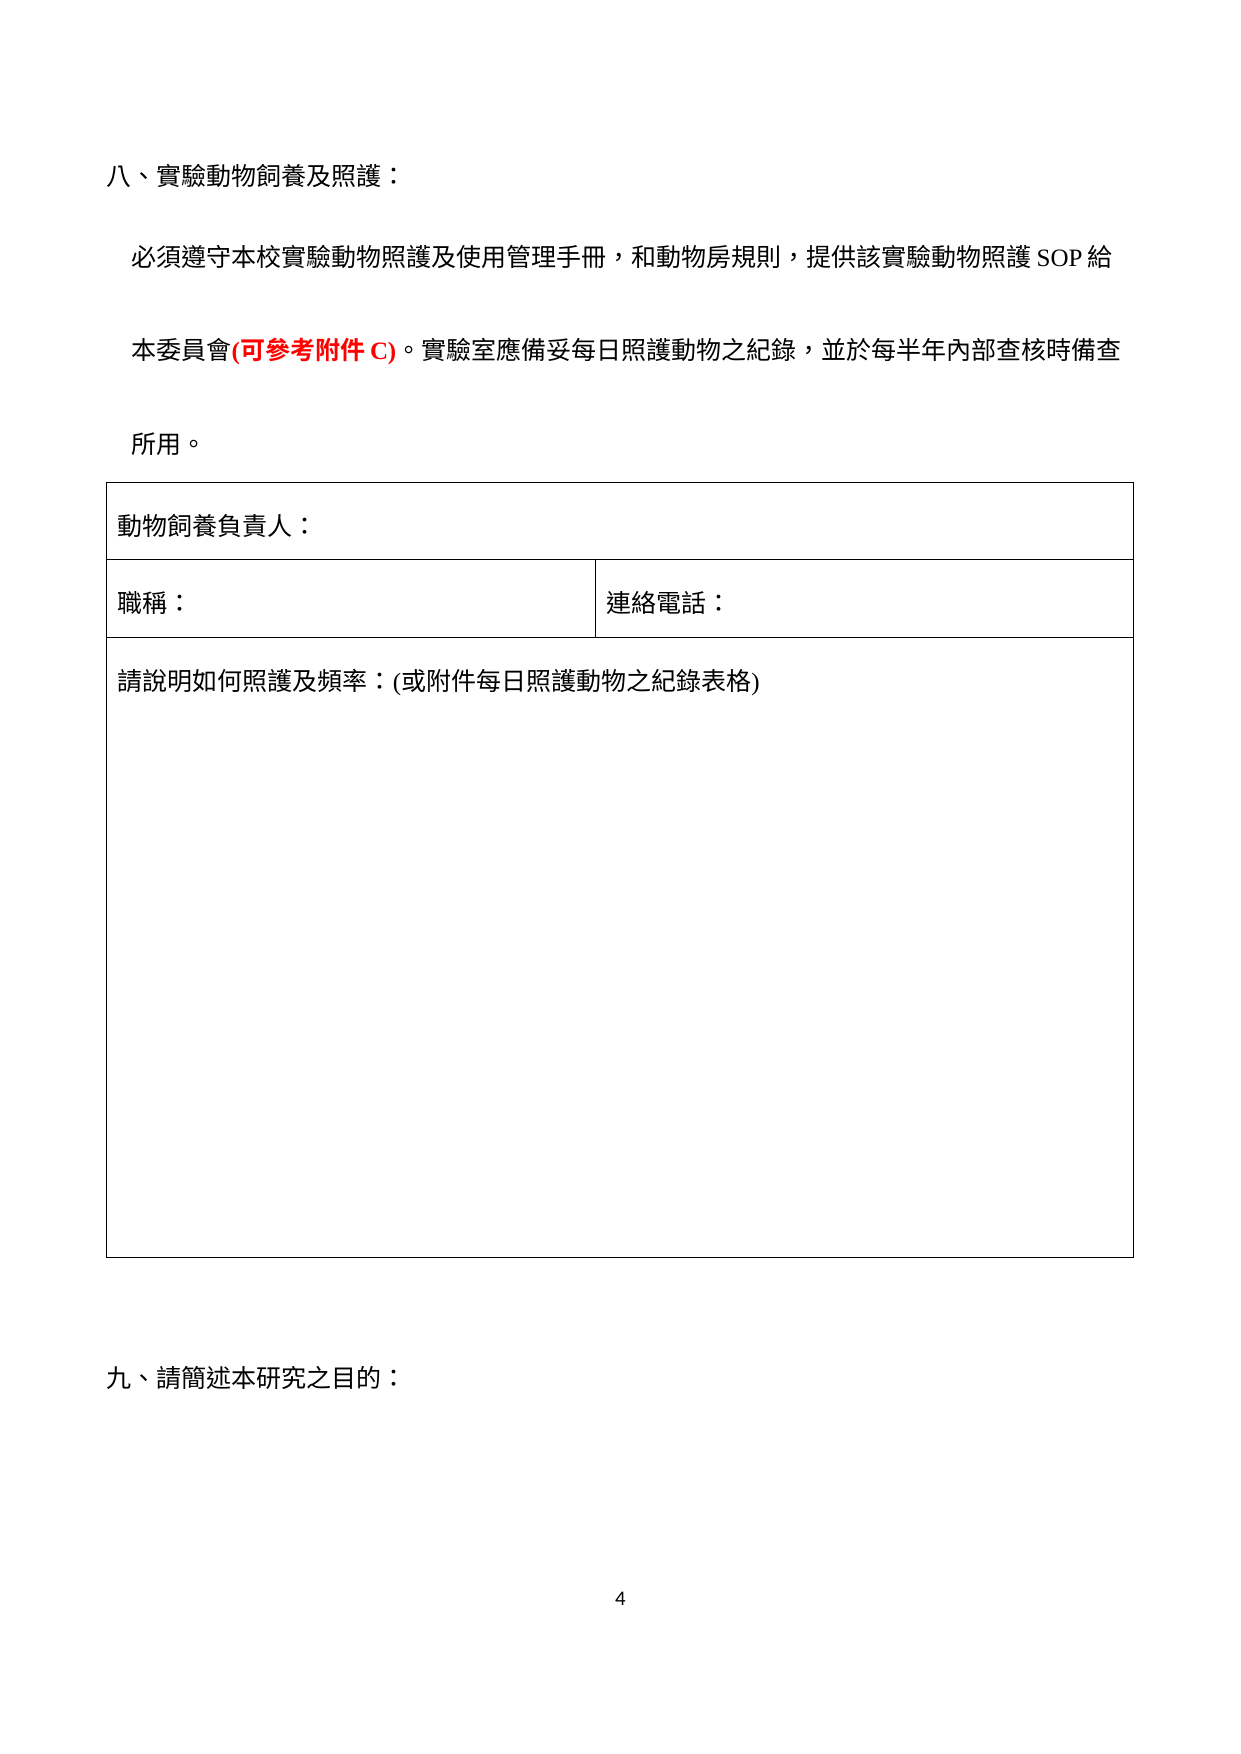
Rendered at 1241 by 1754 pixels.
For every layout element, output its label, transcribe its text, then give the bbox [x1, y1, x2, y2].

table_cell 職稱： [107, 560, 595, 637]
table_cell 請說明如何照護及頻率：(或附件每日照護動物之紀錄表格) [107, 638, 1133, 1257]
text 八、實驗動物飼養及照護： [106, 133, 1134, 195]
table_cell 連絡電話： [596, 560, 1133, 637]
text 九、請簡述本研究之目的： [106, 1335, 1134, 1397]
table_header 動物飼養負責人： [107, 483, 1133, 559]
text 必須遵守本校實驗動物照護及使用管理手冊，和動物房規則，提供該實驗動物照護SOP給本委員會(可參考附件C)。實驗室應備妥每日照護動物之紀錄，並於每半年內部查核時備查所用。 [131, 213, 1134, 463]
